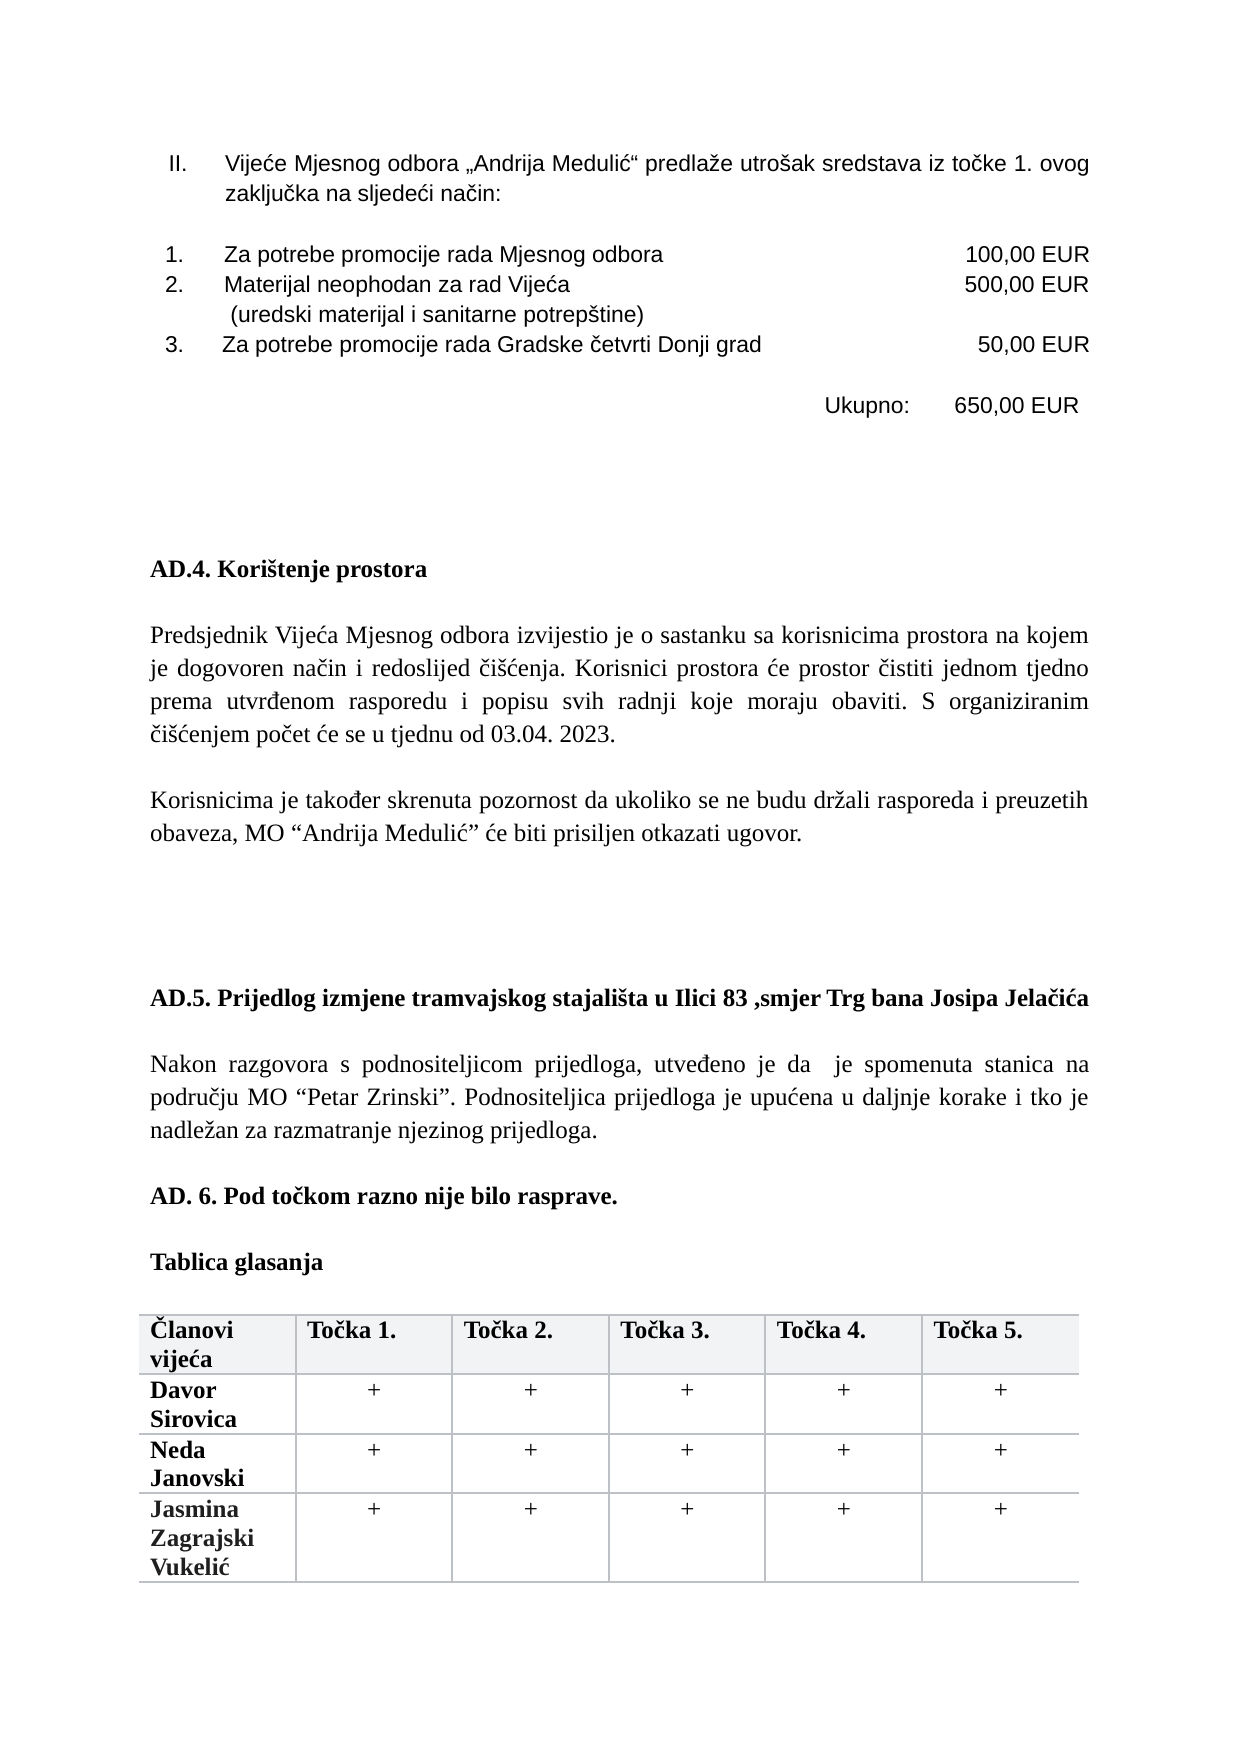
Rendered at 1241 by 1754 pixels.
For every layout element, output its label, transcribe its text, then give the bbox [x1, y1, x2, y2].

table_cell + [297, 1375, 451, 1433]
table_cell + [453, 1375, 608, 1433]
table_cell + [610, 1494, 764, 1581]
text AD. 6. Pod točkom razno nije bilo rasprave. [150, 1181, 1090, 1210]
table_header Točka 4. [766, 1316, 921, 1373]
text Ukupno: 650,00 EUR [150, 392, 1090, 418]
table_cell + [766, 1375, 921, 1433]
table_cell + [297, 1435, 451, 1492]
table_header Točka 3. [610, 1316, 764, 1373]
table_header Točka 1. [297, 1316, 451, 1373]
list Za potrebe promocije rada Mjesnog odbora 100,00 EUR [165, 241, 1090, 267]
table_cell + [453, 1494, 608, 1581]
list Za potrebe promocije rada Gradske četvrti Donji grad 50,00 EUR [165, 331, 1090, 358]
table_cell Davor Sirovica [139, 1375, 295, 1433]
table_cell + [766, 1494, 921, 1581]
text Predsjednik Vijeća Mjesnog odbora izvijestio je o sastanku sa korisnicima prostora na kojem je dogovoren način i redoslijed čišćenja. Korisnici prostora će prostor čistiti jednom tjedno prema utvrđenom rasporedu i popisu svih radnji koje moraju obaviti. S organiziranim čišćenjem počet će se u tjednu od 03.04. 2023. [150, 620, 1090, 748]
table_cell + [610, 1435, 764, 1492]
text Nakon razgovora s podnositeljicom prijedloga, utveđeno je da je spomenuta stanica na području MO “Petar Zrinski”. Podnositeljica prijedloga je upućena u daljnje korake i tko je nadležan za razmatranje njezinog prijedloga. [150, 1049, 1090, 1144]
list Materijal neophodan za rad Vijeća 500,00 EUR [165, 271, 1090, 297]
table_cell + [923, 1494, 1079, 1581]
table_cell + [453, 1435, 608, 1492]
text AD.4. Korištenje prostora [150, 554, 1090, 583]
text AD.5. Prijedlog izmjene tramvajskog stajališta u Ilici 83 ,smjer Trg bana Josipa Jelačića [150, 983, 1090, 1012]
list Vijeće Mjesnog odbora „Andrija Medulić“ predlaže utrošak sredstava iz točke 1. ovog zaključka na sljedeći način: [187, 150, 1090, 207]
table_header Članovi vijeća [139, 1316, 295, 1373]
table_cell + [610, 1375, 764, 1433]
table_cell + [297, 1494, 451, 1581]
table_cell Jasmina Zagrajski Vukelić [139, 1494, 295, 1581]
table_cell + [766, 1435, 921, 1492]
table_header Točka 2. [453, 1316, 608, 1373]
table_cell Neda Janovski [139, 1435, 295, 1492]
table_cell + [923, 1375, 1079, 1433]
table_header Točka 5. [923, 1316, 1079, 1373]
text Tablica glasanja [150, 1247, 1090, 1276]
text Korisnicima je također skrenuta pozornost da ukoliko se ne budu držali rasporeda i preuzetih obaveza, MO “Andrija Medulić” će biti prisiljen otkazati ugovor. [150, 785, 1090, 847]
table_cell + [923, 1435, 1079, 1492]
text (uredski materijal i sanitarne potrepštine) [224, 301, 1090, 327]
